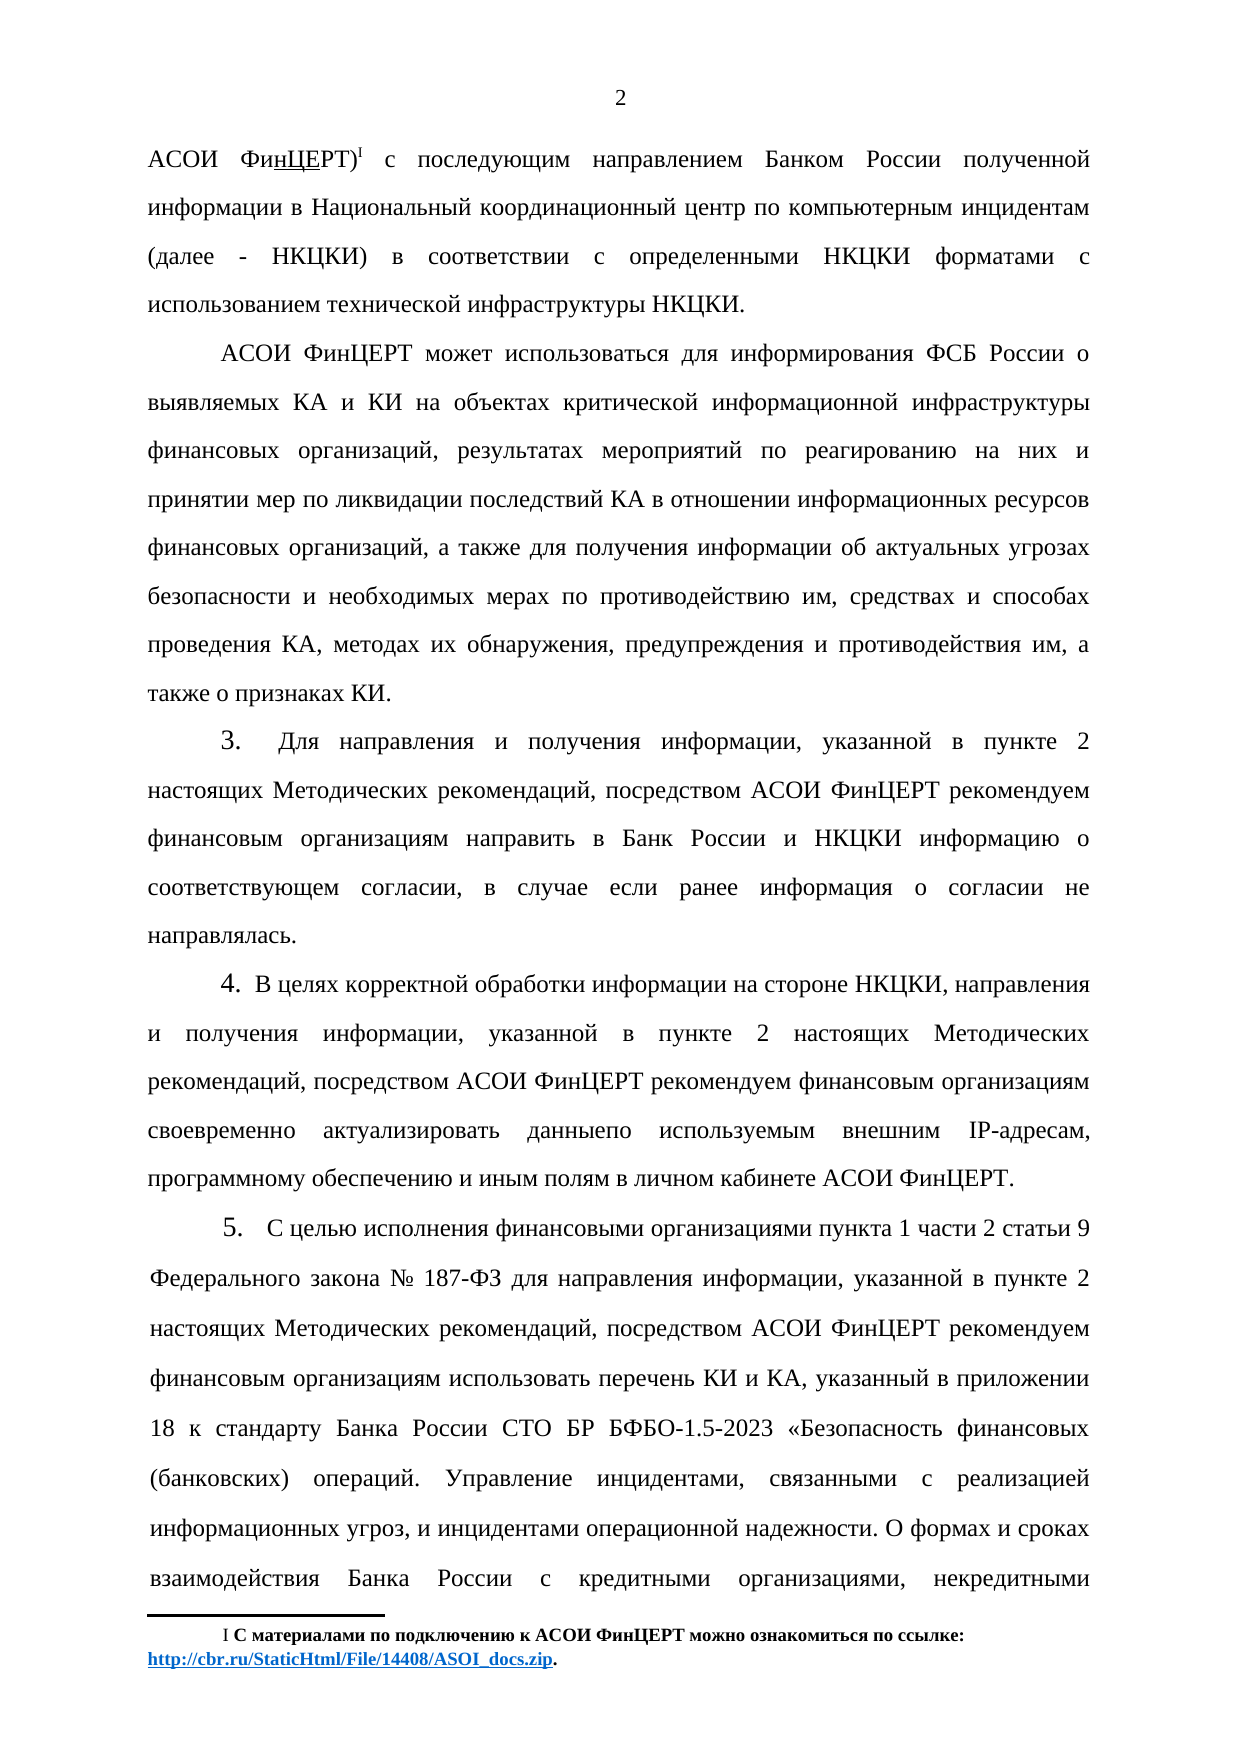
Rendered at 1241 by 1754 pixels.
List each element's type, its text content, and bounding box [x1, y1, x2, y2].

list С материалами по подключению к АСОИ ФинЦЕРТ можно ознакомиться по ссылке: http://cbr.ru/StaticHtml/File/14408/ASOI_docs.zip. [147, 1622, 1091, 1671]
list В целях корректной обработки информации на стороне НКЦКИ, направления и получения информации, указанной в пункте 2 настоящих Методических рекомендаций, посредством АСОИ ФинЦЕРТ рекомендуем финансовым организациям своевременно актуализировать данныепо используемым внешним IP-адресам, программному обеспечению и иным полям в личном кабинете АСОИ ФинЦЕРТ. [147, 954, 1091, 1196]
list С целью исполнения финансовыми организациями пункта 1 части 2 статьи 9 Федерального закона № 187-ФЗ для направления информации, указанной в пункте 2 настоящих Методических рекомендаций, посредством АСОИ ФинЦЕРТ рекомендуем финансовым организациям использовать перечень КИ и КА, указанный в приложении 18 к стандарту Банка России СТО БР БФБО-1.5-2023 «Безопасность финансовых (банковских) операций. Управление инцидентами, связанными с реализацией информационных угроз, и инцидентами операционной надежности. О формах и сроках взаимодействия Банка России с кредитными организациями, некредитными [149, 1196, 1091, 1596]
text АСОИ ФинЦЕРТ может использоваться для информирования ФСБ России о выявляемых КА и КИ на объектах критической информационной инфраструктуры финансовых организаций, результатах мероприятий по реагированию на них и принятии мер по ликвидации последствий КА в отношении информационных ресурсов финансовых организаций, а также для получения информации об актуальных угрозах безопасности и необходимых мерах по противодействию им, средствах и способах проведения КА, методах их обнаружения, предупреждения и противодействия им, а также о признаках КИ. [147, 323, 1091, 711]
list - АСОИ ФинЦЕРТ) с последующим направлением Банком России полученной информации в Национальный координационный центр по компьютерным инцидентам (далее - НКЦКИ) в соответствии с определенными НКЦКИ форматами с использованием технической инфраструктуры НКЦКИ. [147, 128, 1091, 323]
list Для направления и получения информации, указанной в пункте 2 настоящих Методических рекомендаций, посредством АСОИ ФинЦЕРТ рекомендуем финансовым организациям направить в Банк России и НКЦКИ информацию о соответствующем согласии, в случае если ранее информация о согласии не направлялась. [147, 711, 1091, 954]
